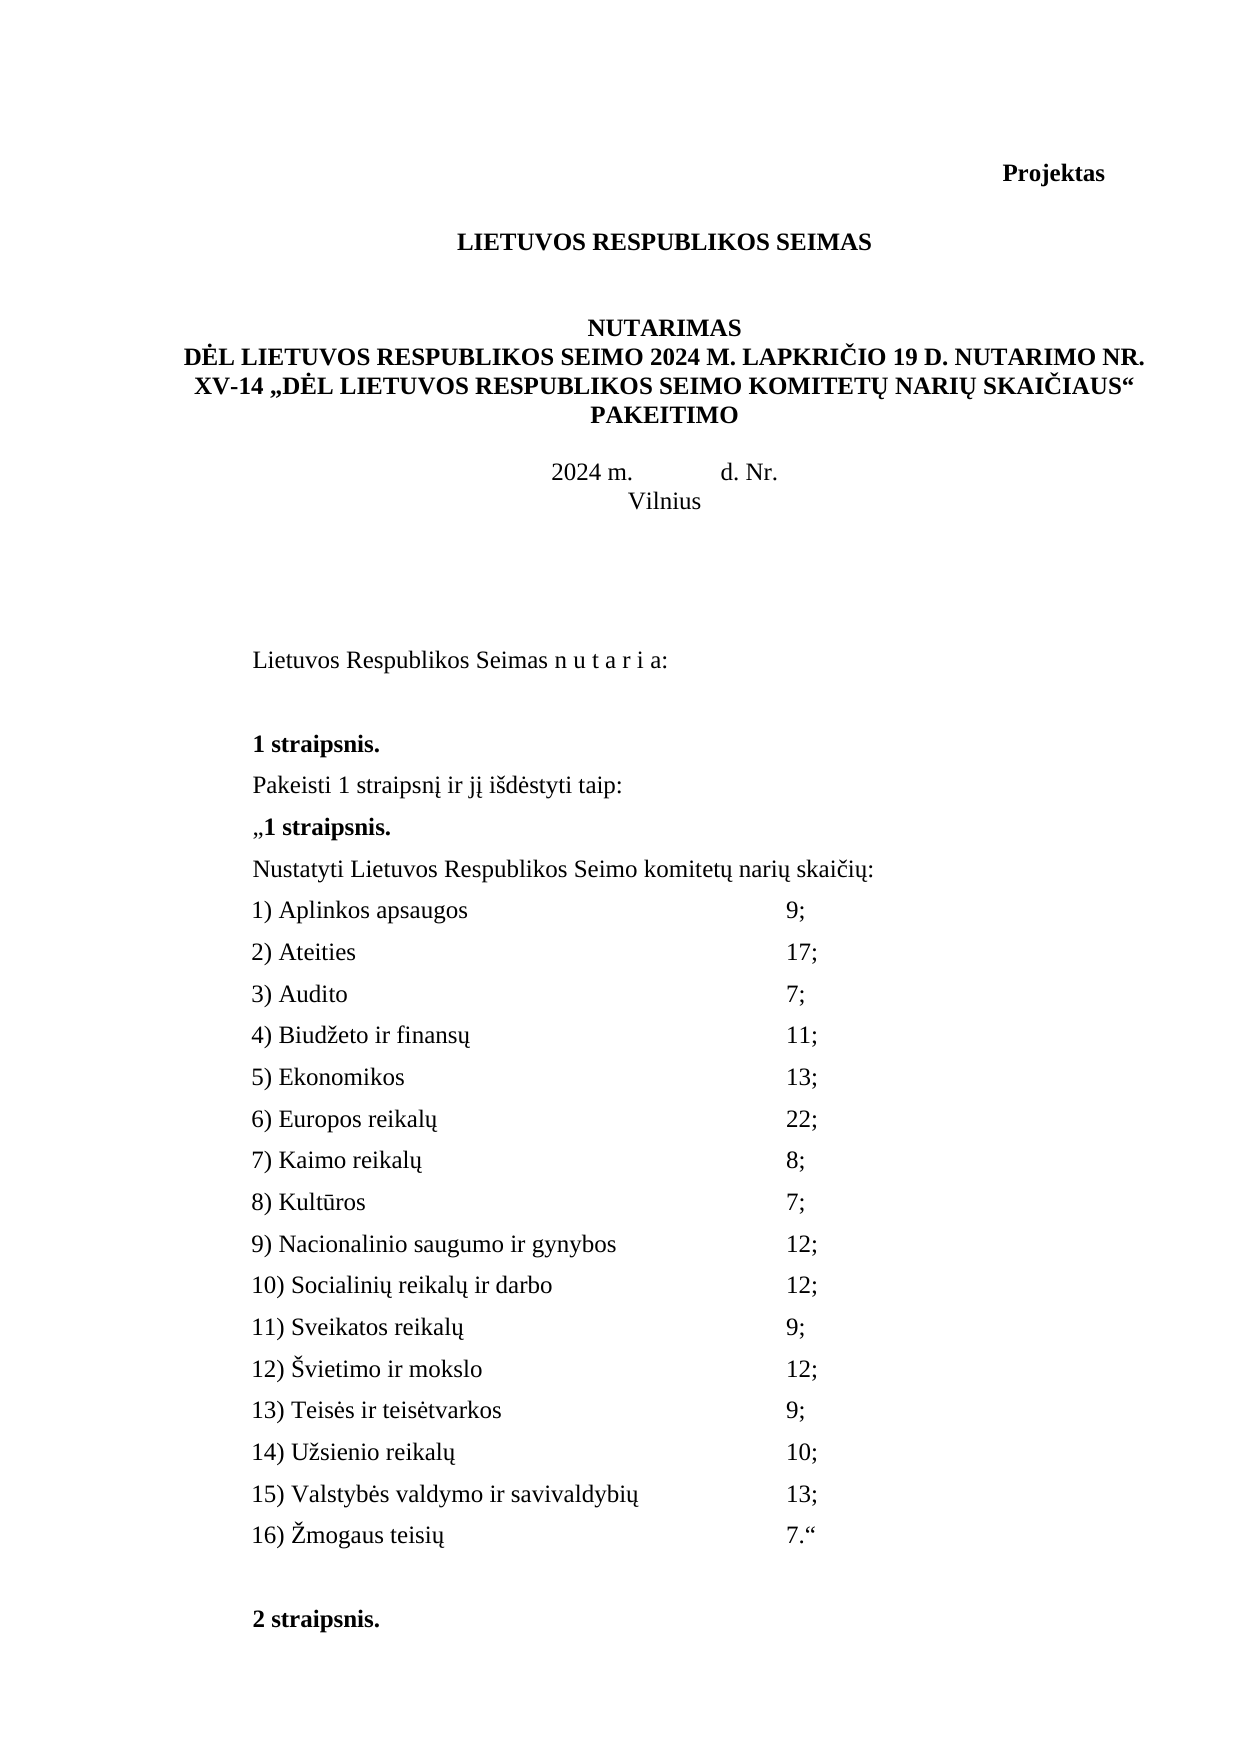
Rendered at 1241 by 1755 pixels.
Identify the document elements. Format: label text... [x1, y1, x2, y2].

table_header 1) Aplinkos apsaugos [248, 883, 782, 924]
table_cell 7) Kaimo reikalų [248, 1133, 782, 1174]
text 2 straipsnis. [177, 1591, 1152, 1633]
table_cell 15) Valstybės valdymo ir savivaldybių [248, 1466, 782, 1508]
table_cell 11) Sveikatos reikalų [248, 1299, 782, 1341]
table_cell 16) Žmogaus teisių [248, 1508, 782, 1549]
text Nustatyti Lietuvos Respublikos Seimo komitetų narių skaičių: [177, 841, 1152, 883]
table_cell 9) Nacionalinio saugumo ir gynybos [248, 1216, 782, 1258]
table_cell 8; [782, 1133, 1151, 1174]
table_cell 12; [782, 1216, 1151, 1258]
table_cell 12) Švietimo ir mokslo [248, 1341, 782, 1383]
text 1 straipsnis. [177, 716, 1152, 758]
table_cell 13; [782, 1466, 1151, 1508]
text Lietuvos Respublikos Seimas nutaria: [177, 633, 1152, 674]
table_cell 2) Ateities [248, 924, 782, 966]
table_cell 22; [782, 1091, 1151, 1133]
text Vilnius [177, 486, 1152, 515]
text DĖL LIETUVOS RESPUBLIKOS SEIMO 2024 m. lapkričio 19 d. nutarimo Nr. XV-14 „Dėl lietuvos respublikos seimo komitetų narių skaičiaus“ pakeitimo [177, 342, 1152, 428]
text „1 straipsnis. [177, 799, 1152, 841]
text 2024 m. d. Nr. [177, 457, 1152, 486]
table_cell 13) Teisės ir teisėtvarkos [248, 1383, 782, 1424]
table_cell 7.“ [782, 1508, 1151, 1549]
table_cell 12; [782, 1341, 1151, 1383]
table_cell 11; [782, 1008, 1151, 1049]
table_cell 6) Europos reikalų [248, 1091, 782, 1133]
text LIETUVOS RESPUBLIKOS SEIMAS [177, 227, 1152, 256]
text Pakeisti 1 straipsnį ir jį išdėstyti taip: [177, 758, 1152, 799]
table_cell 10) Socialinių reikalų ir darbo [248, 1258, 782, 1299]
table_cell 5) Ekonomikos [248, 1049, 782, 1091]
table_cell 17; [782, 924, 1151, 966]
text NUTARIMAS [177, 313, 1152, 342]
table_cell 13; [782, 1049, 1151, 1091]
table_header 9; [782, 883, 1151, 924]
table_cell 3) Audito [248, 966, 782, 1008]
table_cell 4) Biudžeto ir finansų [248, 1008, 782, 1049]
table_cell 7; [782, 1174, 1151, 1216]
table_cell 9; [782, 1299, 1151, 1341]
table_cell 14) Užsienio reikalų [248, 1424, 782, 1466]
table_cell 10; [782, 1424, 1151, 1466]
table_cell 9; [782, 1383, 1151, 1424]
table_cell 12; [782, 1258, 1151, 1299]
table_cell 8) Kultūros [248, 1174, 782, 1216]
table_cell 7; [782, 966, 1151, 1008]
text Projektas [927, 147, 1152, 186]
